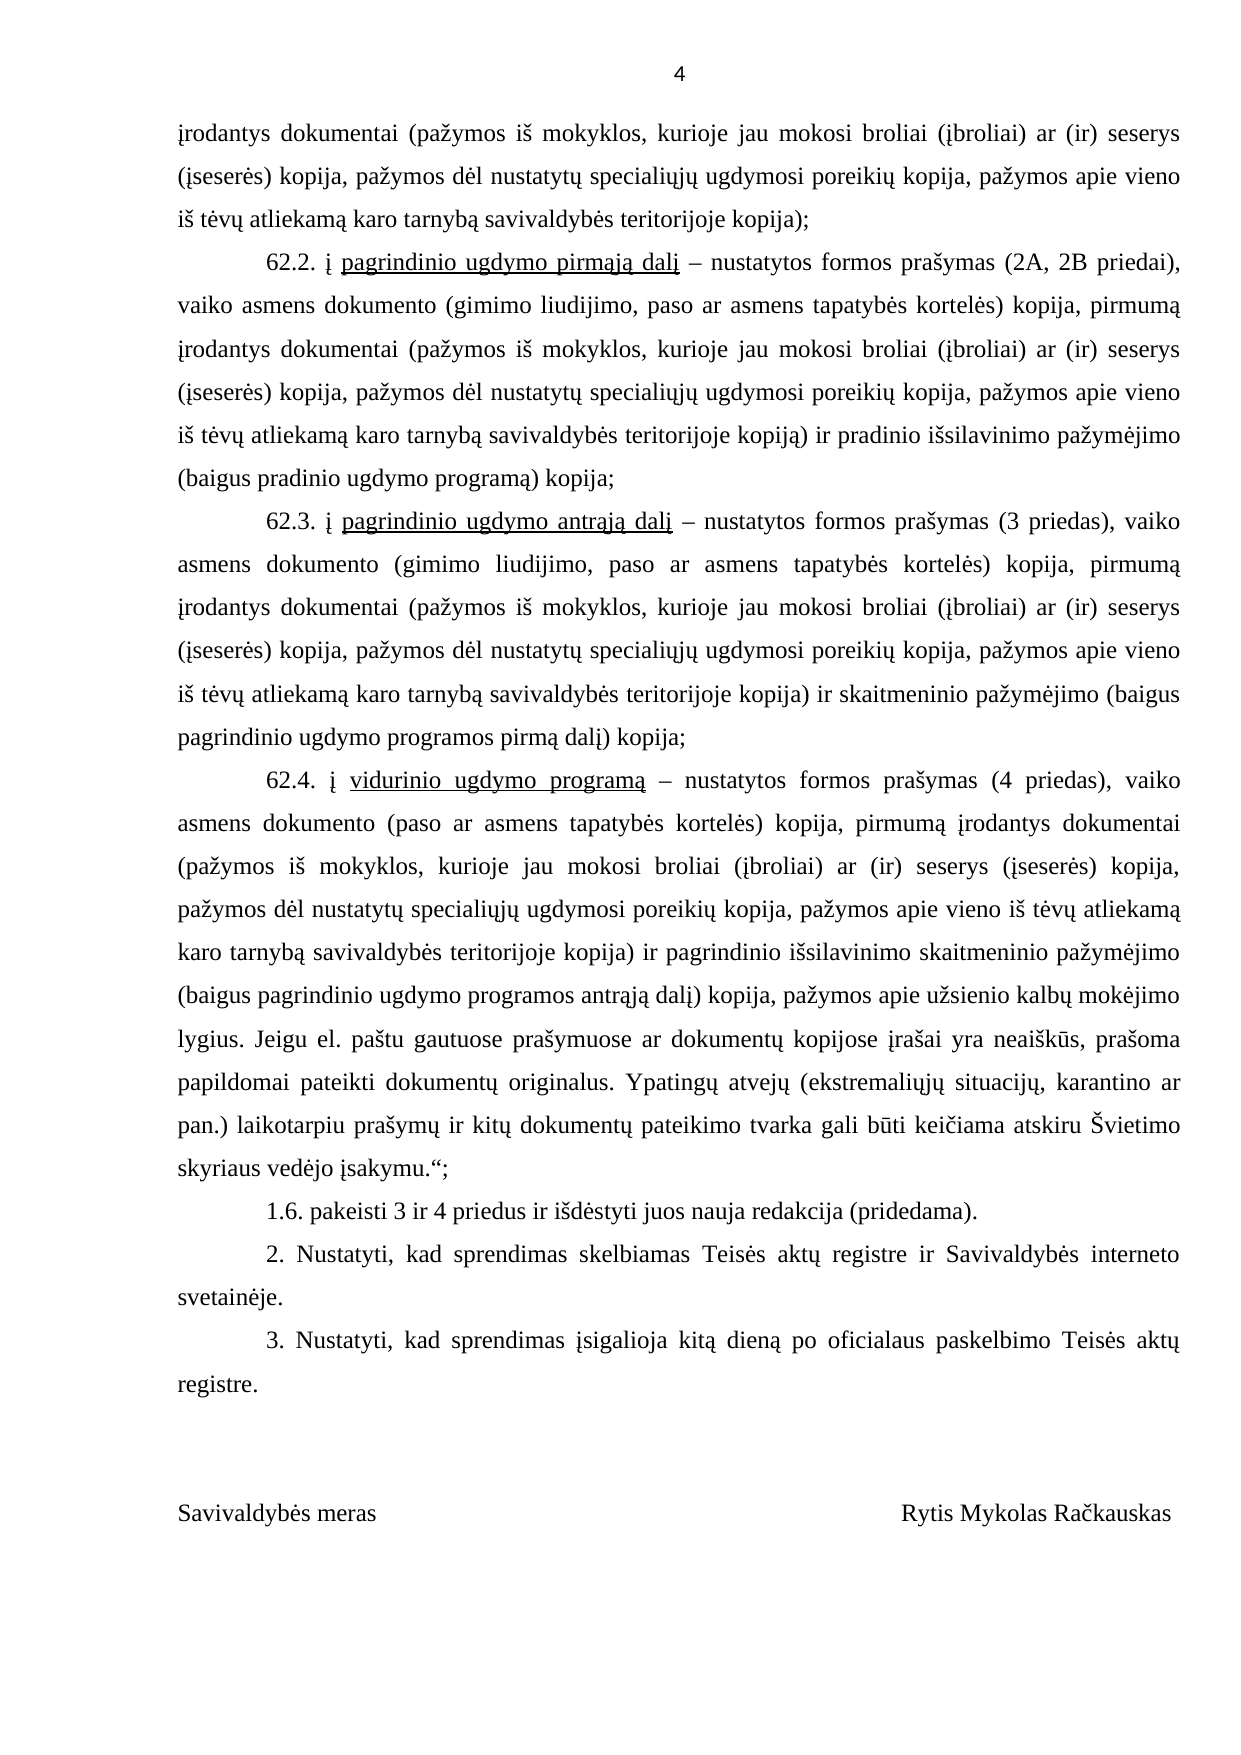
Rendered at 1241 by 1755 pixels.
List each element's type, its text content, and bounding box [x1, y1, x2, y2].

text 62.3. į pagrindinio ugdymo antrąją dalį – nustatytos formos prašymas (3 priedas), vaiko asmens dokumento (gimimo liudijimo, paso ar asmens tapatybės kortelės) kopija, pirmumą įrodantys dokumentai (pažymos iš mokyklos, kurioje jau mokosi broliai (įbroliai) ar (ir) seserys (įseserės) kopija, pažymos dėl nustatytų specialiųjų ugdymosi poreikių kopija, pažymos apie vieno iš tėvų atliekamą karo tarnybą savivaldybės teritorijoje kopija) ir skaitmeninio pažymėjimo (baigus pagrindinio ugdymo programos pirmą dalį) kopija; [177, 506, 1181, 751]
text 62.2. į pagrindinio ugdymo pirmąją dalį – nustatytos formos prašymas (2A, 2B priedai), vaiko asmens dokumento (gimimo liudijimo, paso ar asmens tapatybės kortelės) kopija, pirmumą įrodantys dokumentai (pažymos iš mokyklos, kurioje jau mokosi broliai (įbroliai) ar (ir) seserys (įseserės) kopija, pažymos dėl nustatytų specialiųjų ugdymosi poreikių kopija, pažymos apie vieno iš tėvų atliekamą karo tarnybą savivaldybės teritorijoje kopiją) ir pradinio išsilavinimo pažymėjimo (baigus pradinio ugdymo programą) kopija; [177, 247, 1181, 492]
text įrodantys dokumentai (pažymos iš mokyklos, kurioje jau mokosi broliai (įbroliai) ar (ir) seserys (įseserės) kopija, pažymos dėl nustatytų specialiųjų ugdymosi poreikių kopija, pažymos apie vieno iš tėvų atliekamą karo tarnybą savivaldybės teritorijoje kopija); [177, 118, 1181, 233]
text Savivaldybės meras Rytis Mykolas Račkauskas [177, 1498, 1181, 1527]
text 62.4. į vidurinio ugdymo programą – nustatytos formos prašymas (4 priedas), vaiko asmens dokumento (paso ar asmens tapatybės kortelės) kopija, pirmumą įrodantys dokumentai (pažymos iš mokyklos, kurioje jau mokosi broliai (įbroliai) ar (ir) seserys (įseserės) kopija, pažymos dėl nustatytų specialiųjų ugdymosi poreikių kopija, pažymos apie vieno iš tėvų atliekamą karo tarnybą savivaldybės teritorijoje kopija) ir pagrindinio išsilavinimo skaitmeninio pažymėjimo (baigus pagrindinio ugdymo programos antrąją dalį) kopija, pažymos apie užsienio kalbų mokėjimo lygius. Jeigu el. paštu gautuose prašymuose ar dokumentų kopijose įrašai yra neaiškūs, prašoma papildomai pateikti dokumentų originalus. Ypatingų atvejų (ekstremaliųjų situacijų, karantino ar pan.) laikotarpiu prašymų ir kitų dokumentų pateikimo tvarka gali būti keičiama atskiru Švietimo skyriaus vedėjo įsakymu.“; [177, 765, 1181, 1182]
text 1.6. pakeisti 3 ir 4 priedus ir išdėstyti juos nauja redakcija (pridedama). [177, 1196, 1181, 1225]
text 2. Nustatyti, kad sprendimas skelbiamas Teisės aktų registre ir Savivaldybės interneto svetainėje. [177, 1239, 1181, 1311]
text 3. Nustatyti, kad sprendimas įsigalioja kitą dieną po oficialaus paskelbimo Teisės aktų registre. [177, 1326, 1181, 1397]
